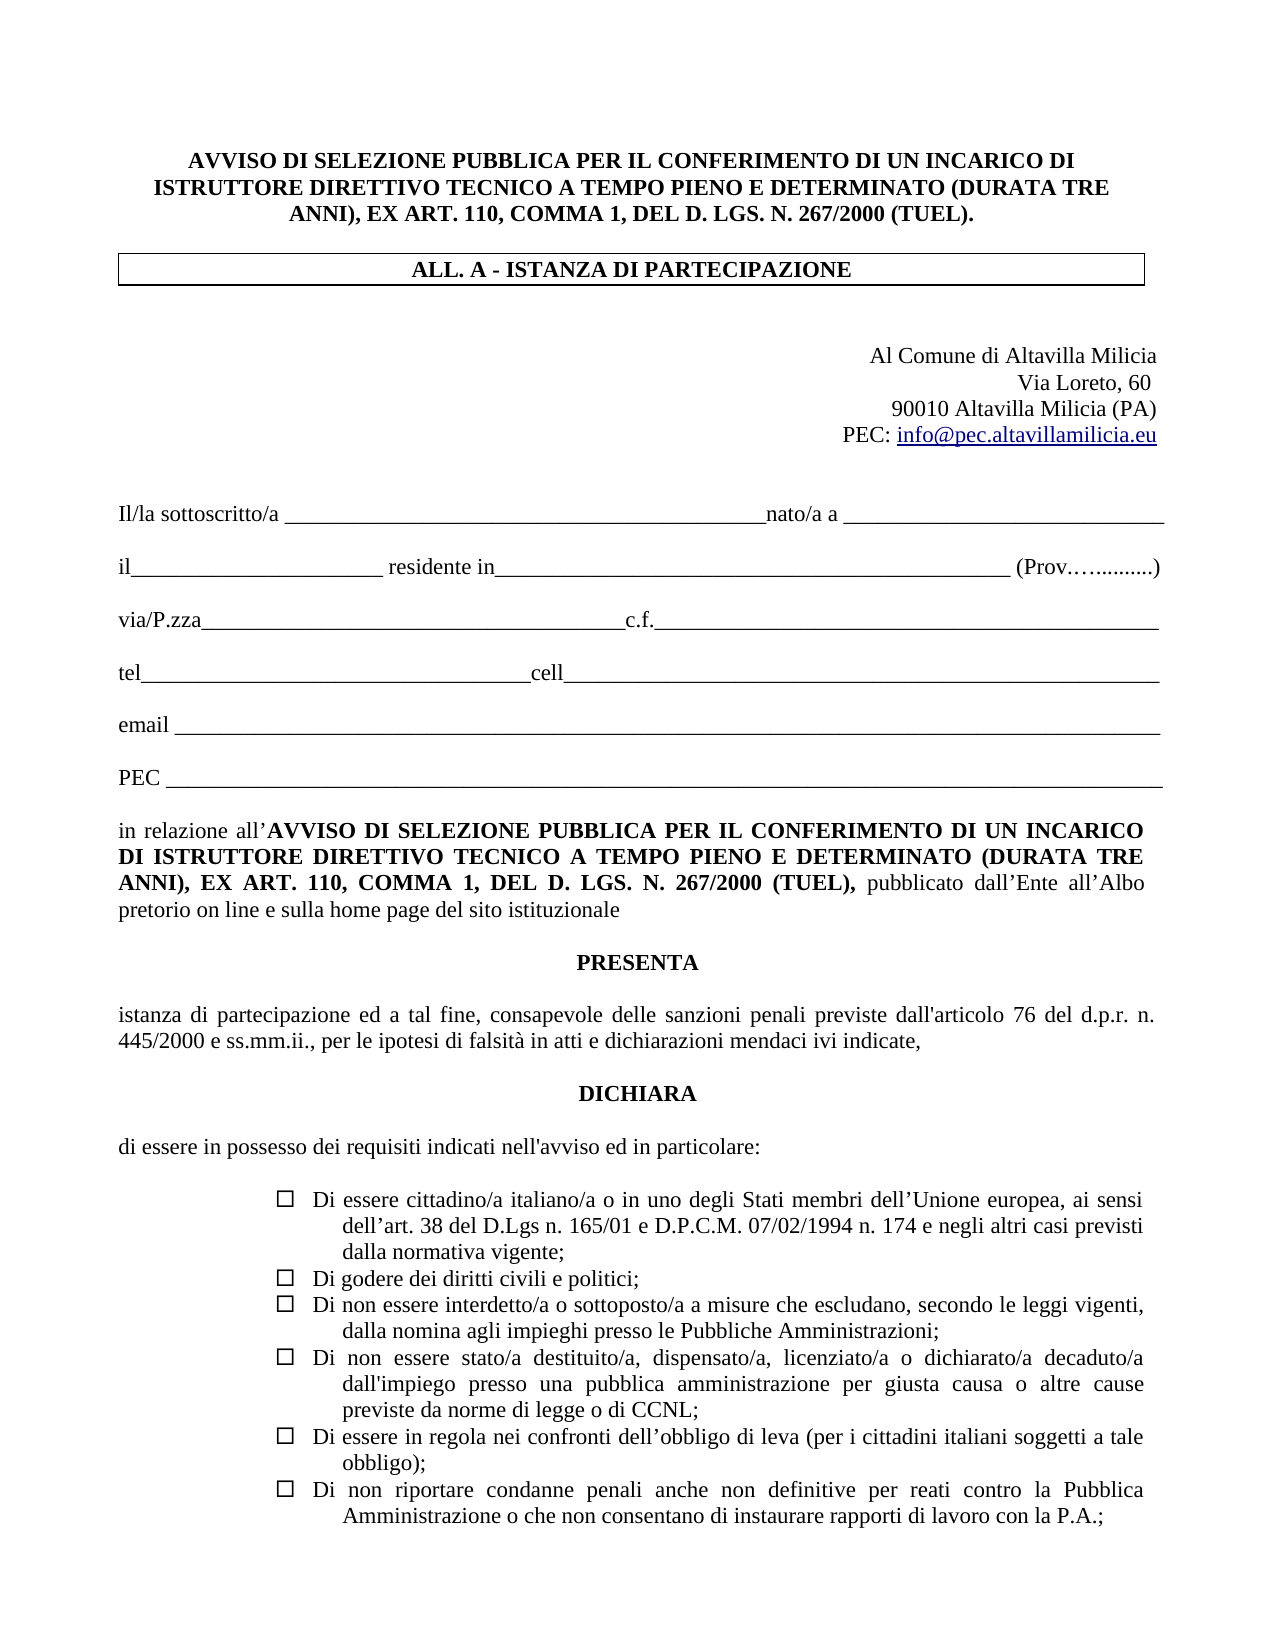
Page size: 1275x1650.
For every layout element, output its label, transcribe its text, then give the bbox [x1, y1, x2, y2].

text DICHIARA [118, 1080, 1157, 1107]
text email ______________________________________________________________________________________ [118, 711, 1167, 738]
text via/P.zza_____________________________________c.f.____________________________________________ [118, 606, 1167, 632]
text istanza di partecipazione ed a tal fine, consapevole delle sanzioni penali previste dall'articolo 76 del d.p.r. n. 445/2000 e ss.mm.ii., per le ipotesi di falsità in atti e dichiarazioni mendaci ivi indicate, [118, 1001, 1157, 1054]
text di essere in possesso dei requisiti indicati nell'avviso ed in particolare: [118, 1133, 1157, 1159]
text Al Comune di Altavilla Milicia [118, 342, 1157, 369]
text PEC _______________________________________________________________________________________ [118, 764, 1167, 790]
text ALL. A - ISTANZA DI PARTECIPAZIONE [119, 254, 1144, 284]
text 90010 Altavilla Milicia (PA) [118, 395, 1157, 421]
text il______________________ residente in_____________________________________________ (Prov.…..........) [118, 553, 1167, 579]
text AVVISO DI SELEZIONE PUBBLICA PER IL CONFERIMENTO DI UN INCARICO DI ISTRUTTORE DIRETTIVO TECNICO A TEMPO PIENO E DETERMINATO (DURATA TRE ANNI), EX ART. 110, COMMA 1, DEL D. LGS. N. 267/2000 (TUEL). [118, 148, 1145, 227]
list Di non essere stato/a destituito/a, dispensato/a, licenziato/a o dichiarato/a decaduto/a dall'impiego presso una pubblica amministrazione per giusta causa o altre cause previste da norme di legge o di CCNL; [275, 1344, 1145, 1423]
list Di non riportare condanne penali anche non definitive per reati contro la Pubblica Amministrazione o che non consentano di instaurare rapporti di lavoro con la P.A.; [275, 1476, 1145, 1528]
text tel__________________________________cell____________________________________________________ [118, 659, 1167, 685]
text Via Loreto, 60 [118, 369, 1157, 395]
list Di non essere interdetto/a o sottoposto/a a misure che escludano, secondo le leggi vigenti, dalla nomina agli impieghi presso le Pubbliche Amministrazioni; [275, 1291, 1145, 1344]
list Di godere dei diritti civili e politici; [275, 1265, 1145, 1291]
text PEC: info@pec.altavillamilicia.eu [118, 421, 1157, 448]
list Di essere in regola nei confronti dell’obbligo di leva (per i cittadini italiani soggetti a tale obbligo); [275, 1423, 1145, 1476]
text in relazione all’AVVISO DI SELEZIONE PUBBLICA PER IL CONFERIMENTO DI UN INCARICO DI ISTRUTTORE DIRETTIVO TECNICO A TEMPO PIENO E DETERMINATO (DURATA TRE ANNI), EX ART. 110, COMMA 1, DEL D. LGS. N. 267/2000 (TUEL), pubblicato dall’Ente all’Albo pretorio on line e sulla home page del sito istituzionale [118, 817, 1145, 922]
text Il/la sottoscritto/a __________________________________________nato/a a ____________________________ [118, 501, 1167, 527]
text PRESENTA [118, 948, 1157, 975]
list Di essere cittadino/a italiano/a o in uno degli Stati membri dell’Unione europea, ai sensi dell’art. 38 del D.Lgs n. 165/01 e D.P.C.M. 07/02/1994 n. 174 e negli altri casi previsti dalla normativa vigente; [275, 1186, 1145, 1265]
